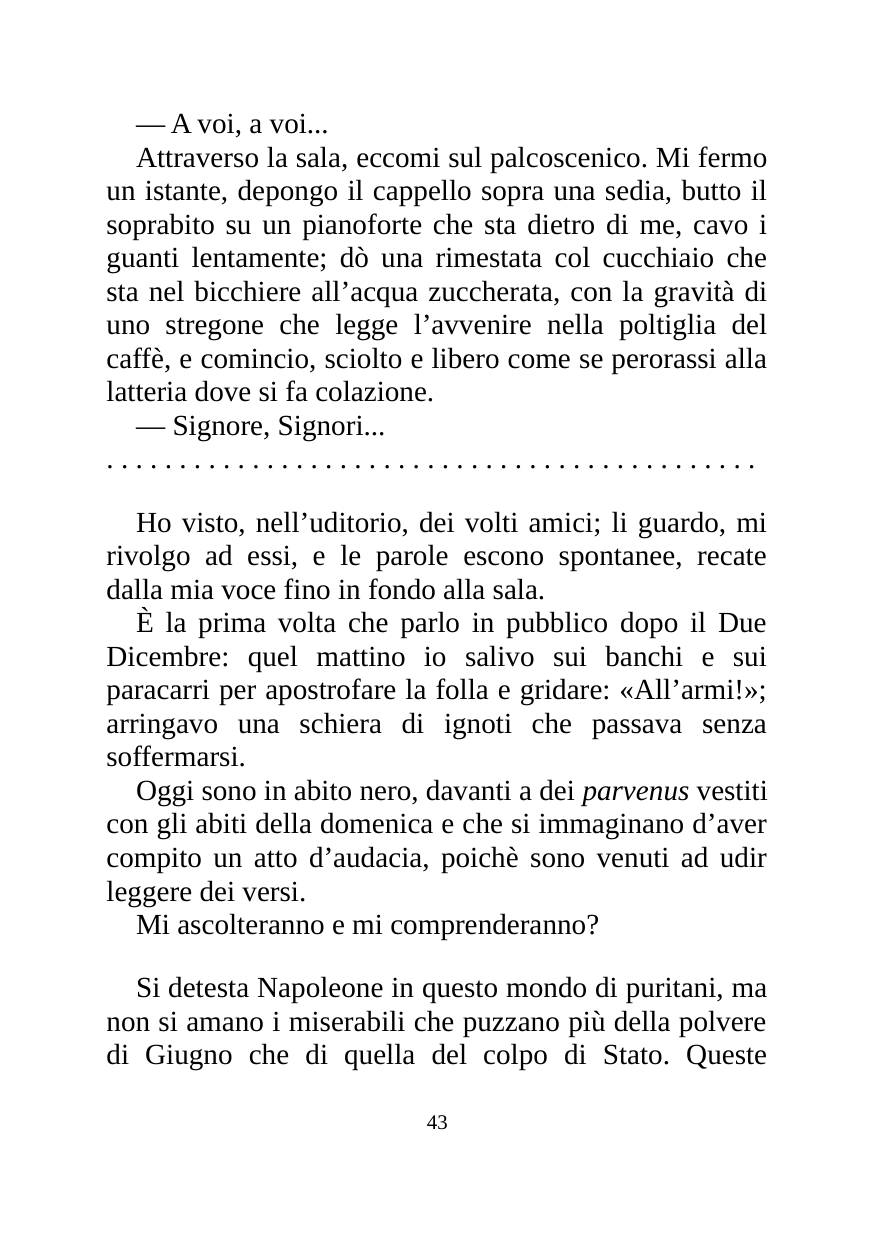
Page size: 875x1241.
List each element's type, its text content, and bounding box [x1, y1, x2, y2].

text Attraverso la sala, eccomi sul palcoscenico. Mi fermo un istante, depongo il cappello sopra una sedia, butto il soprabito su un pianoforte che sta dietro di me, cavo i guanti lentamente; dò una rimestata col cucchiaio che sta nel bicchiere all’acqua zuccherata, con la gravità di uno stregone che legge l’avvenire nella poltiglia del caffè, e comincio, sciolto e libero come se perorassi alla latteria dove si fa colazione. [106, 140, 768, 408]
text — Signore, Signori... [106, 408, 768, 442]
text — A voi, a voi... [106, 106, 768, 140]
text Oggi sono in abito nero, davanti a dei parvenus vestiti con gli abiti della domenica e che si immaginano d’aver compito un atto d’audacia, poichè sono venuti ad udir leggere dei versi. [106, 773, 768, 907]
text . . . . . . . . . . . . . . . . . . . . . . . . . . . . . . . . . . . . . . . . . . . . . [106, 442, 768, 475]
text Ho visto, nell’uditorio, dei volti amici; li guardo, mi rivolgo ad essi, e le parole escono spontanee, recate dalla mia voce fino in fondo alla sala. [106, 505, 768, 605]
text Mi ascolteranno e mi comprenderanno? [106, 907, 768, 941]
text Si detesta Napoleone in questo mondo di puritani, ma non si amano i miserabili che puzzano più della polvere di Giugno che di quella del colpo di Stato. Queste [106, 970, 768, 1071]
text È la prima volta che parlo in pubblico dopo il Due Dicembre: quel mattino io salivo sui banchi e sui paracarri per apostrofare la folla e gridare: «All’armi!»; arringavo una schiera di ignoti che passava senza soffermarsi. [106, 605, 768, 773]
